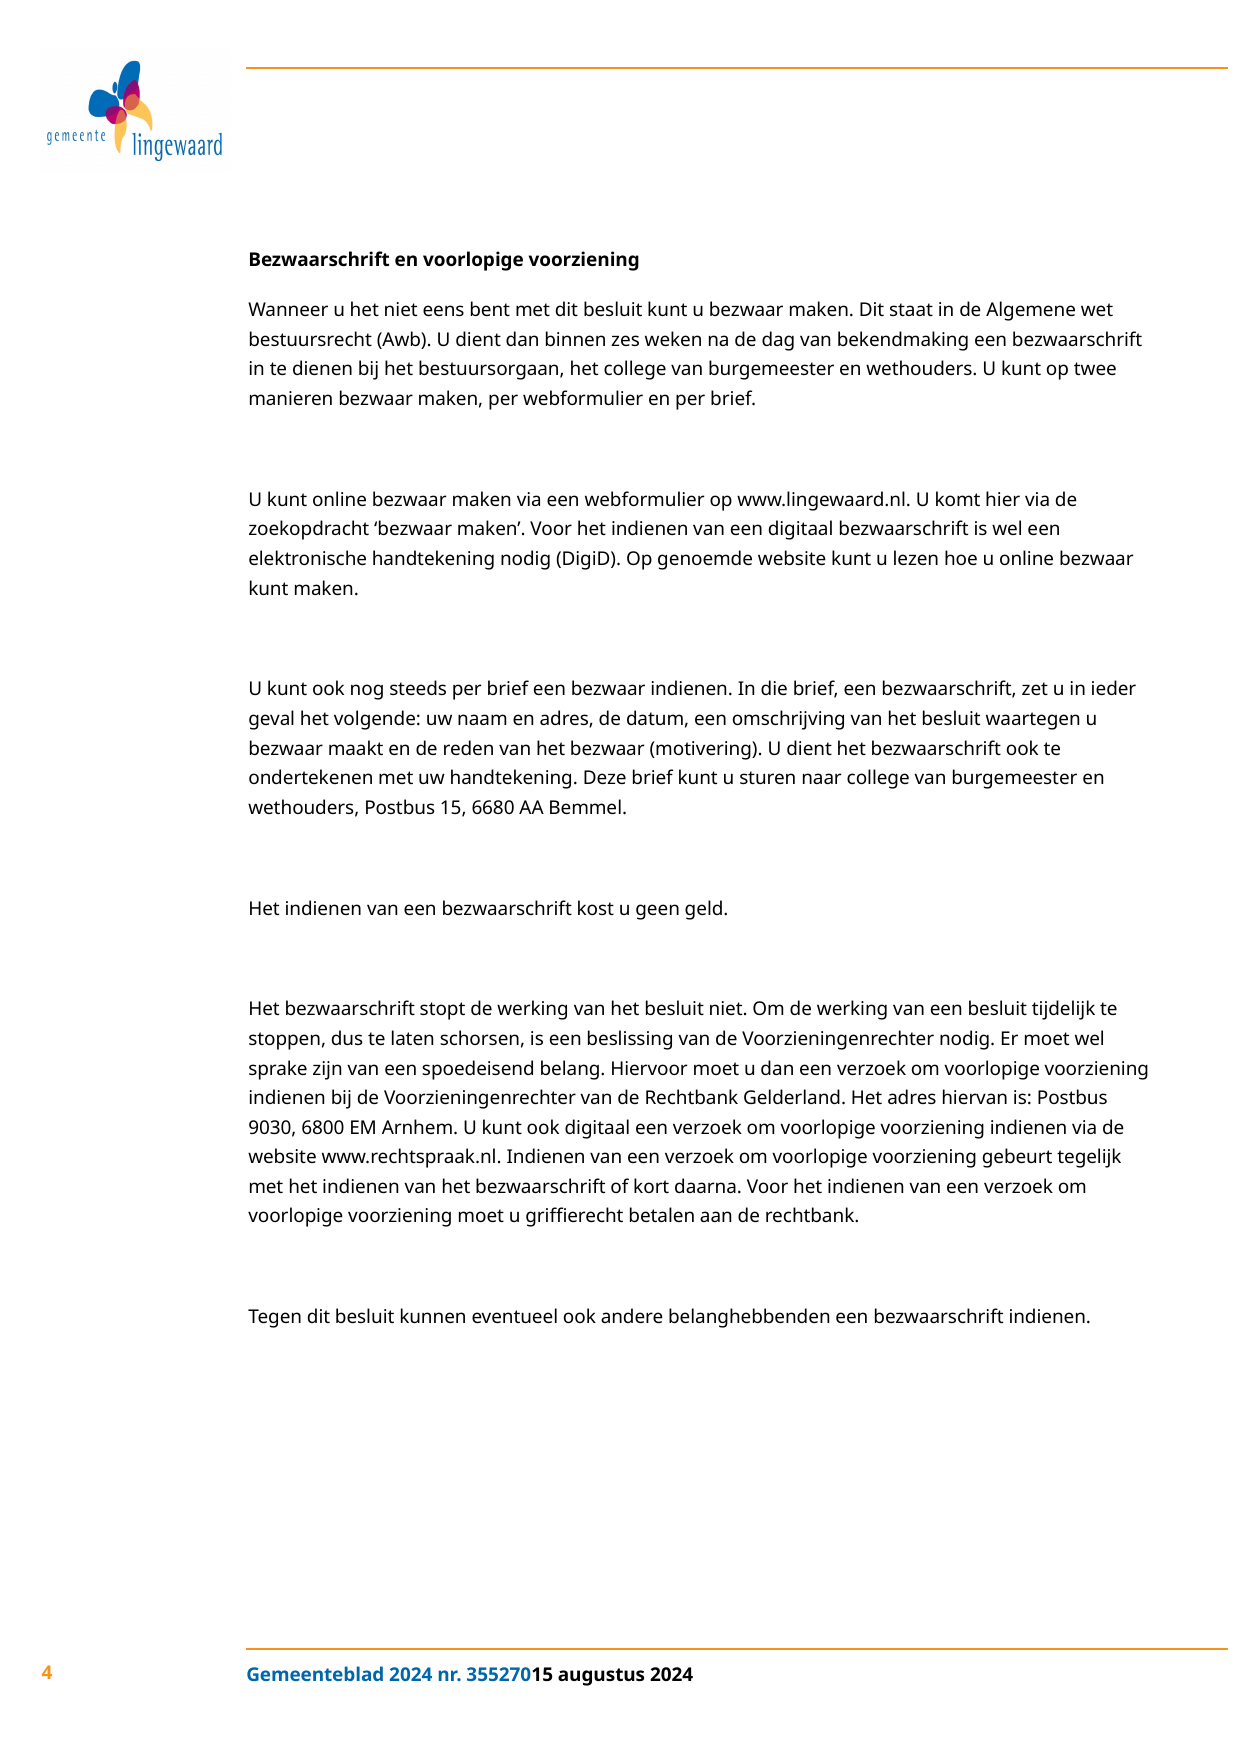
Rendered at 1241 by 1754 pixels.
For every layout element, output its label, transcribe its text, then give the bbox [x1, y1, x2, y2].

text U kunt ook nog steeds per brief een bezwaar indienen. In die brief, een bezwaarschrift, zet u in ieder geval het volgende: uw naam en adres, de datum, een omschrijving van het besluit waartegen u bezwaar maakt en de reden van het bezwaar (motivering). U dient het bezwaarschrift ook te ondertekenen met uw handtekening. Deze brief kunt u sturen naar college van burgemeester en wethouders, Postbus 15, 6680 AA Bemmel. [248, 676, 1152, 820]
text Bezwaarschrift en voorlopige voorziening [248, 246, 1152, 272]
text Het indienen van een bezwaarschrift kost u geen geld. [248, 895, 1152, 921]
text Het bezwaarschrift stopt de werking van het besluit niet. Om de werking van een besluit tijdelijk te stoppen, dus te laten schorsen, is een beslissing van de Voorzieningenrechter nodig. Er moet wel sprake zijn van een spoedeisend belang. Hiervoor moet u dan een verzoek om voorlopige voorziening indienen bij de Voorzieningenrechter van de Rechtbank Gelderland. Het adres hiervan is: Postbus 9030, 6800 EM Arnhem. U kunt ook digitaal een verzoek om voorlopige voorziening indienen via de website www.rechtspraak.nl. Indienen van een verzoek om voorlopige voorziening gebeurt tegelijk met het indienen van het bezwaarschrift of kort daarna. Voor het indienen van een verzoek om voorlopige voorziening moet u griffierecht betalen aan de rechtbank. [248, 996, 1152, 1228]
text Tegen dit besluit kunnen eventueel ook andere belanghebbenden een bezwaarschrift indienen. [248, 1303, 1152, 1329]
picture [41, 47, 231, 172]
text U kunt online bezwaar maken via een webformulier op www.lingewaard.nl. U komt hier via de zoekopdracht ‘bezwaar maken’. Voor het indienen van een digitaal bezwaarschrift is wel een elektronische handtekening nodig (DigiD). Op genoemde website kunt u lezen hoe u online bezwaar kunt maken. [248, 486, 1152, 601]
text Wanneer u het niet eens bent met dit besluit kunt u bezwaar maken. Dit staat in de Algemene wet bestuursrecht (Awb). U dient dan binnen zes weken na de dag van bekendmaking een bezwaarschrift in te dienen bij het bestuursorgaan, het college van burgemeester en wethouders. U kunt op twee manieren bezwaar maken, per webformulier en per brief. [248, 296, 1152, 411]
